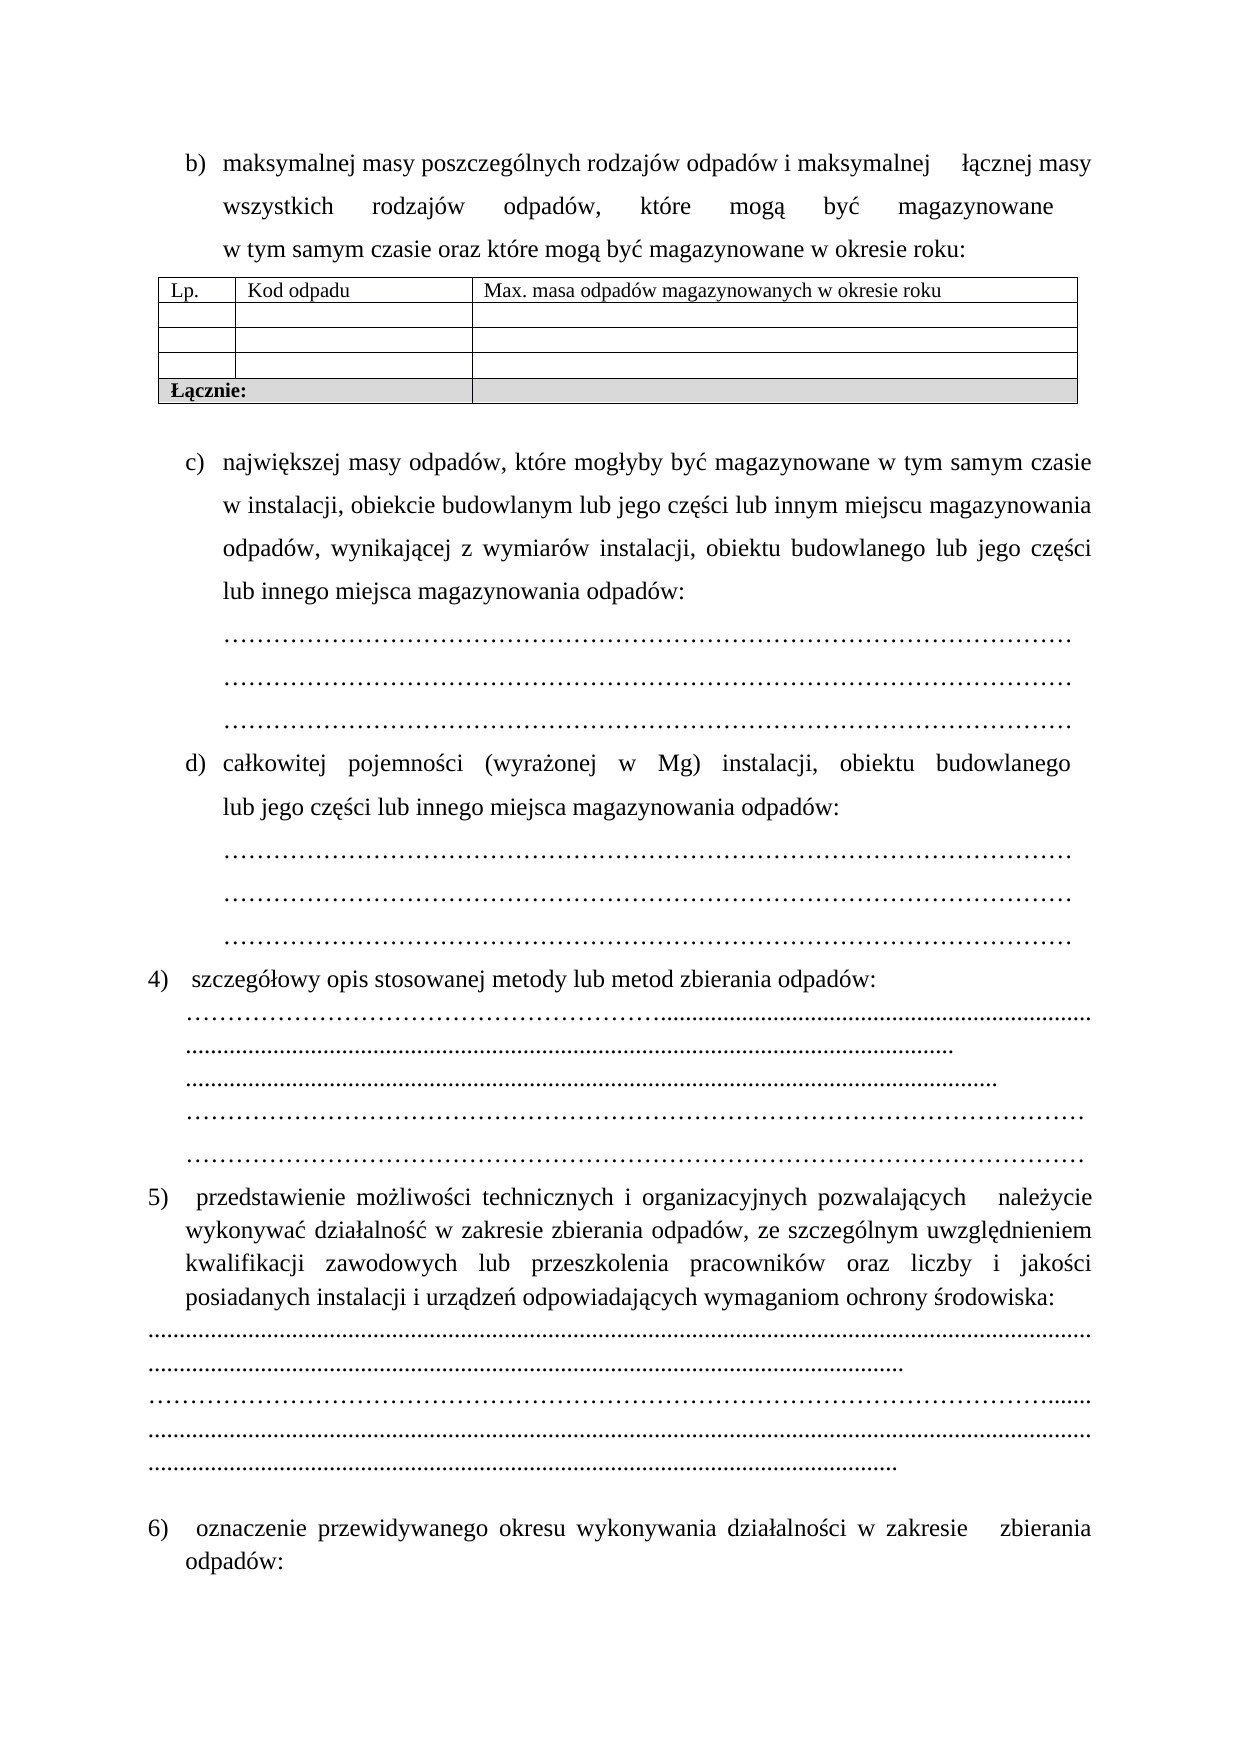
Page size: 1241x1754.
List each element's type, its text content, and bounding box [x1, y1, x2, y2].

table_cell [159, 303, 235, 327]
table_cell [473, 328, 1077, 352]
text .................................................................................................................................. [185, 1063, 1093, 1092]
table_cell [159, 328, 235, 352]
list ……………………………………………………………………………………………………………………………………………………………………………………………………………………………………………………………………………… [223, 835, 1093, 950]
list oznaczenie przewidywanego okresu wykonywania działalności w zakresie zbierania odpadów: [148, 1513, 1093, 1574]
list największej masy odpadów, które mogłyby być magazynowane w tym samym czasie w instalacji, obiekcie budowlanym lub jego części lub innym miejscu magazynowania odpadów, wynikającej z wymiarów instalacji, obiektu budowlanego lub jego części lub innego miejsca magazynowania odpadów: [185, 447, 1093, 605]
list przedstawienie możliwości technicznych i organizacyjnych pozwalających należycie wykonywać działalność w zakresie zbierania odpadów, ze szczególnym uwzględnieniem kwalifikacji zawodowych lub przeszkolenia pracowników oraz liczby i jakości posiadanych instalacji i urządzeń odpowiadających wymaganiom ochrony środowiska: [148, 1182, 1093, 1310]
list całkowitej pojemności (wyrażonej w Mg) instalacji, obiektu budowlanego lub jego części lub innego miejsca magazynowania odpadów: [185, 748, 1093, 820]
list ……………………………………………………………………………………………………………………………………………………………………………………………………………………………………………………………………………… [223, 619, 1093, 734]
table_cell [473, 379, 1077, 402]
text ……………………………………………………………………………………………………………………………………………………………………………………………… [185, 1096, 1093, 1168]
list szczegółowy opis stosowanej metody lub metod zbierania odpadów: …………………………………………………................................................................................................................................................................................................ [148, 964, 1093, 1059]
table_header Max. masa odpadów magazynowanych w okresie roku [473, 278, 1077, 302]
table_cell [236, 328, 472, 352]
text ………………………………………………………………………………………………...................................................................................................................................................................................................................................................................................... [148, 1381, 1093, 1475]
table_header Lp. [159, 278, 235, 302]
table_cell [236, 303, 472, 327]
table_cell [473, 303, 1077, 327]
table_cell [159, 353, 235, 377]
table_cell [236, 353, 472, 377]
text ................................................................................................................................................................................................................................................................................ [148, 1314, 1093, 1376]
table_cell [473, 353, 1077, 377]
table_cell Łącznie: [159, 379, 472, 402]
list maksymalnej masy poszczególnych rodzajów odpadów i maksymalnej łącznej masy wszystkich rodzajów odpadów, które mogą być magazynowane w tym samym czasie oraz które mogą być magazynowane w okresie roku: [185, 148, 1093, 263]
table_header Kod odpadu [236, 278, 472, 302]
